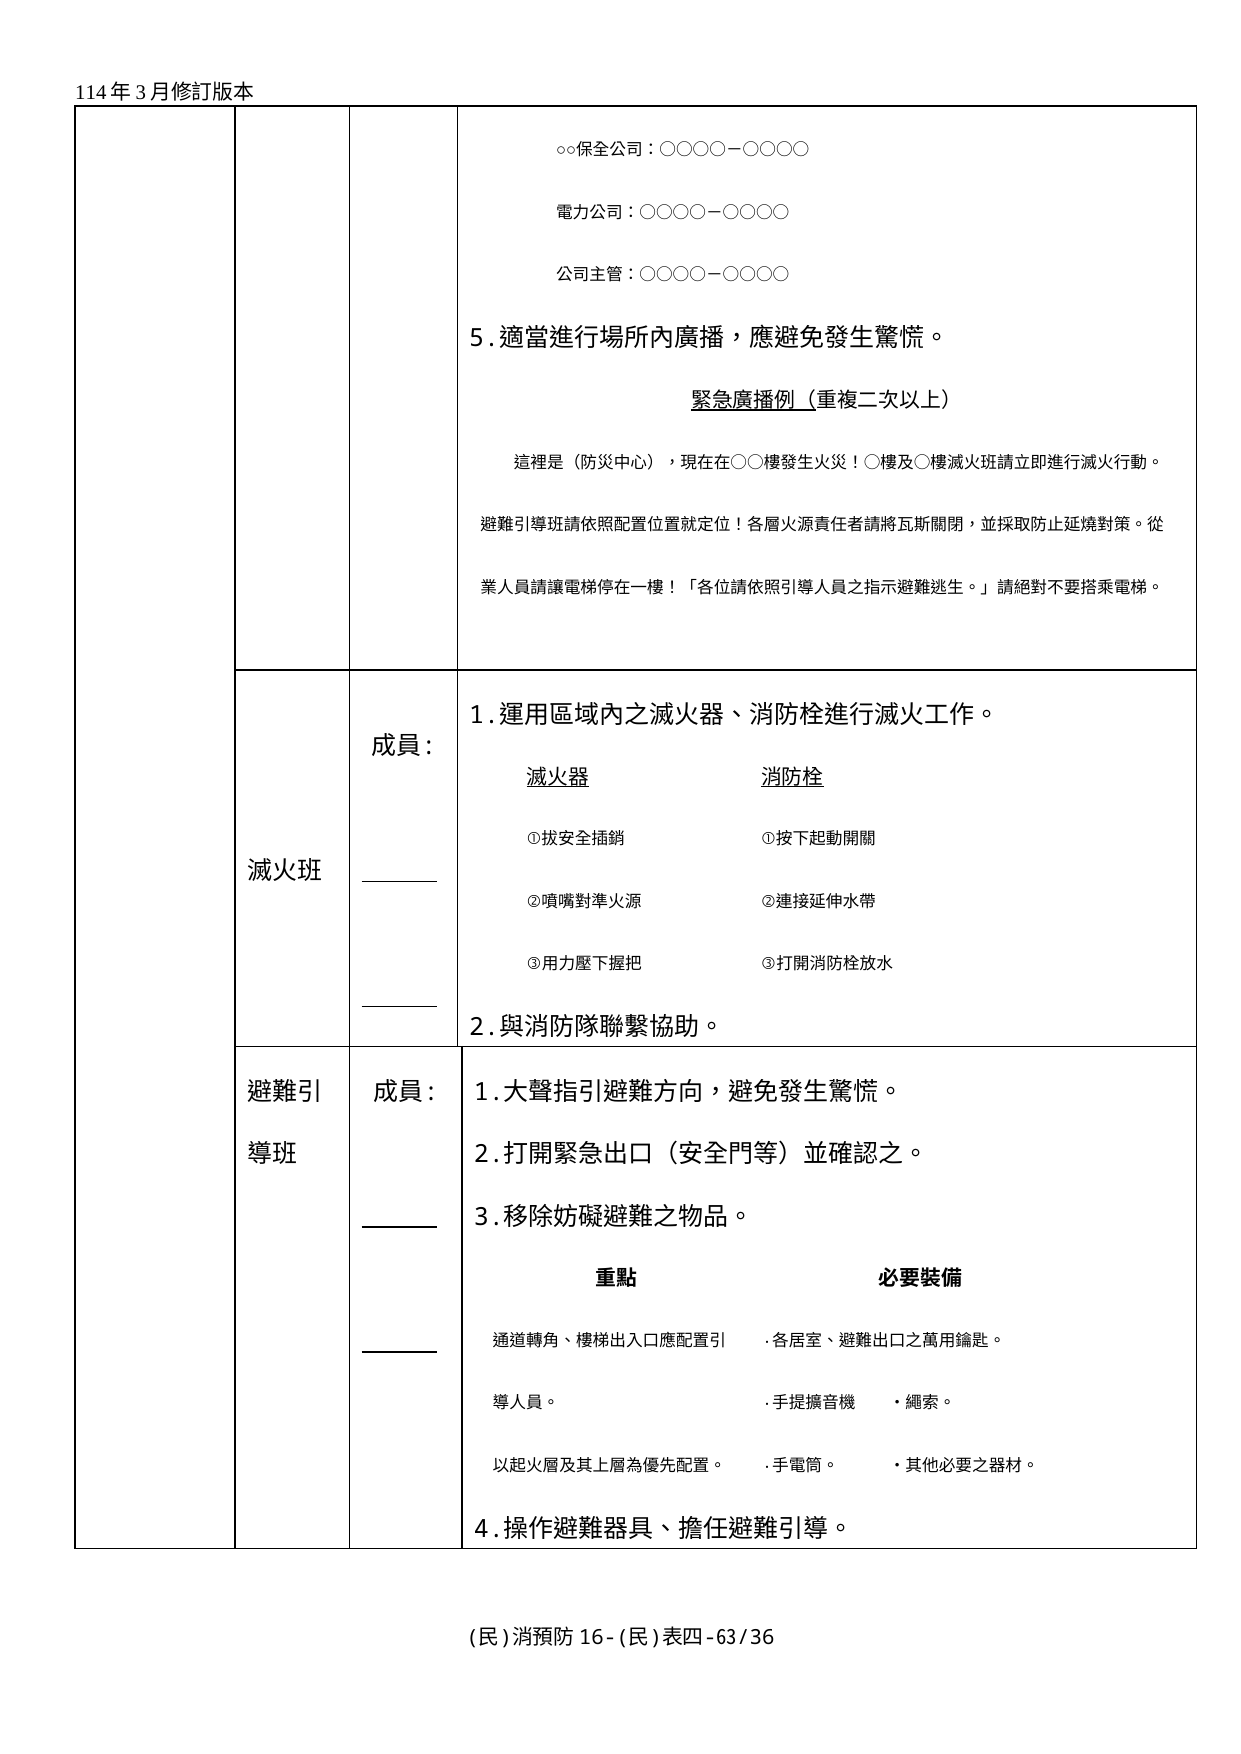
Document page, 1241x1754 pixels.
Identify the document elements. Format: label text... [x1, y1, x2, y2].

table_cell 1.大聲指引避難方向，避免發生驚慌。 2.打開緊急出口（安全門等）並確認之。 3.移除妨礙避難之物品。 4.操作避難器具、擔任避難引導。 [463, 1047, 1196, 1547]
table_cell 避難引導班 [236, 1047, 349, 1547]
table_header 必要裝備 [751, 1235, 1089, 1297]
table_cell [236, 107, 349, 669]
table_cell 成員: [350, 671, 457, 1046]
table_cell 1.運用區域內之滅火器、消防栓進行滅火工作。 2.與消防隊聯繫協助。 [458, 671, 1196, 1046]
table_header 緊急廣播例（重複二次以上） 這裡是（防災中心），現在在○○樓發生火災！○樓及○樓滅火班請立即進行滅火行動。避難引導班請依照配置位置就定位！各層火源責任者請將瓦斯關閉，並採取防止延燒對策。從業人員請讓電梯停在一樓！「各位請依照引導人員之指示避難逃生。」請絕對不要搭乘電梯。 [469, 357, 1184, 607]
table_header 重點 [481, 1235, 751, 1297]
table_header 消防栓 [750, 733, 935, 796]
table_cell [76, 107, 234, 1547]
table_cell ‧各居室、避難出口之萬用鑰匙。 ‧手提擴音機 ‧繩索。 ‧手電筒。 ‧其他必要之器材。 [751, 1298, 1089, 1485]
table_cell 5.適當進行場所內廣播，應避免發生驚慌。 [458, 107, 1196, 669]
table_cell 按下起動開關 連接延伸水帶 打開消防栓放水 [750, 796, 935, 983]
table_cell [350, 107, 457, 669]
table_header 滅火器 [515, 733, 749, 796]
table_cell 滅火班 [236, 671, 349, 1046]
table_header ○○保全公司：○○○○－○○○○ 電力公司：○○○○－○○○○ 公司主管：○○○○－○○○○ [545, 107, 934, 294]
table_cell 拔安全插銷 噴嘴對準火源 用力壓下握把 [515, 796, 749, 983]
table_cell 通道轉角、樓梯出入口應配置引導人員。 以起火層及其上層為優先配置。 [481, 1298, 751, 1485]
table_cell 成員: [350, 1047, 461, 1547]
